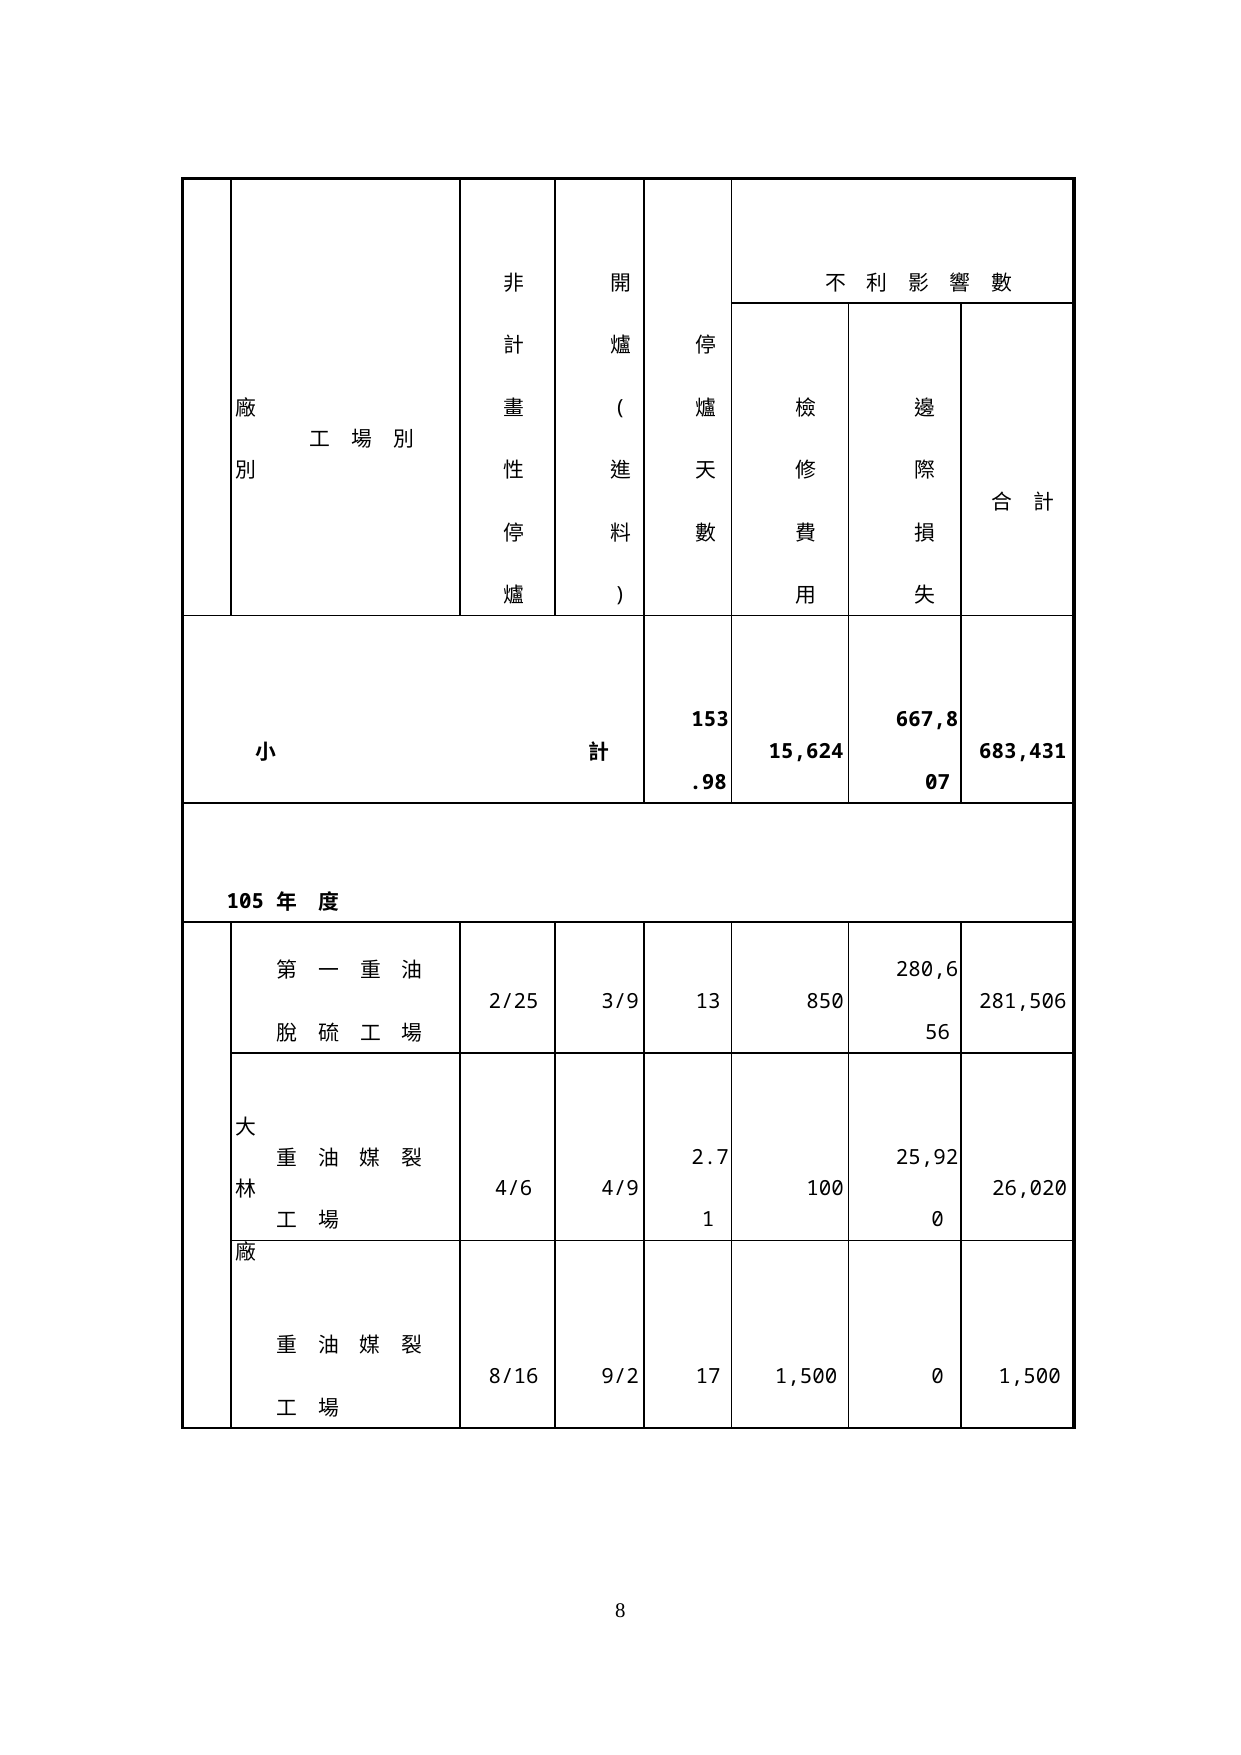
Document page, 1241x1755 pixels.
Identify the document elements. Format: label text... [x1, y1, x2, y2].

table_header 停爐 天數 [645, 180, 731, 615]
table_header 非計畫性停爐日期 [461, 180, 554, 615]
table_cell 25,920 [849, 1054, 960, 1240]
table_header 廠別 [184, 180, 230, 615]
table_header 工場別 [232, 180, 459, 615]
table_cell 重油媒裂工場 [232, 1054, 459, 1240]
table_cell 280,656 [849, 923, 960, 1052]
table_cell 第一重油脫硫工場 [232, 923, 459, 1052]
table_cell 17 [645, 1241, 731, 1427]
table_cell 667,807 [849, 616, 960, 802]
table_cell 153.98 [645, 616, 731, 802]
table_cell 2.71 [645, 1054, 731, 1240]
table_cell 合計 [962, 304, 1072, 615]
table_cell 1,500 [732, 1241, 848, 1427]
table_cell 8/16 [461, 1241, 554, 1427]
table_cell 15,624 [732, 616, 848, 802]
table_cell 重油媒裂工場 [232, 1241, 459, 1427]
table_cell 4/9 [556, 1054, 643, 1240]
table_header 不利影響數 [732, 180, 1072, 302]
table_cell 2/25 [461, 923, 554, 1052]
table_cell 邊際損失 [849, 304, 960, 615]
table_cell 850 [732, 923, 848, 1052]
table_cell 3/9 [556, 923, 643, 1052]
table_cell 105年度 [184, 804, 1072, 921]
table_cell 1,500 [962, 1241, 1072, 1427]
table_cell 13 [645, 923, 731, 1052]
table_cell 100 [732, 1054, 848, 1240]
table_cell 26,020 [962, 1054, 1072, 1240]
table_cell 大林廠 [184, 923, 230, 1427]
table_cell 9/2 [556, 1241, 643, 1427]
table_cell 4/6 [461, 1054, 554, 1240]
table_cell 683,431 [962, 616, 1072, 802]
table_cell 小 計 [184, 616, 643, 802]
table_cell 檢修費用 [732, 304, 848, 615]
table_cell 0 [849, 1241, 960, 1427]
table_cell 281,506 [962, 923, 1072, 1052]
table_header 開爐(進料)日期 [556, 180, 643, 615]
